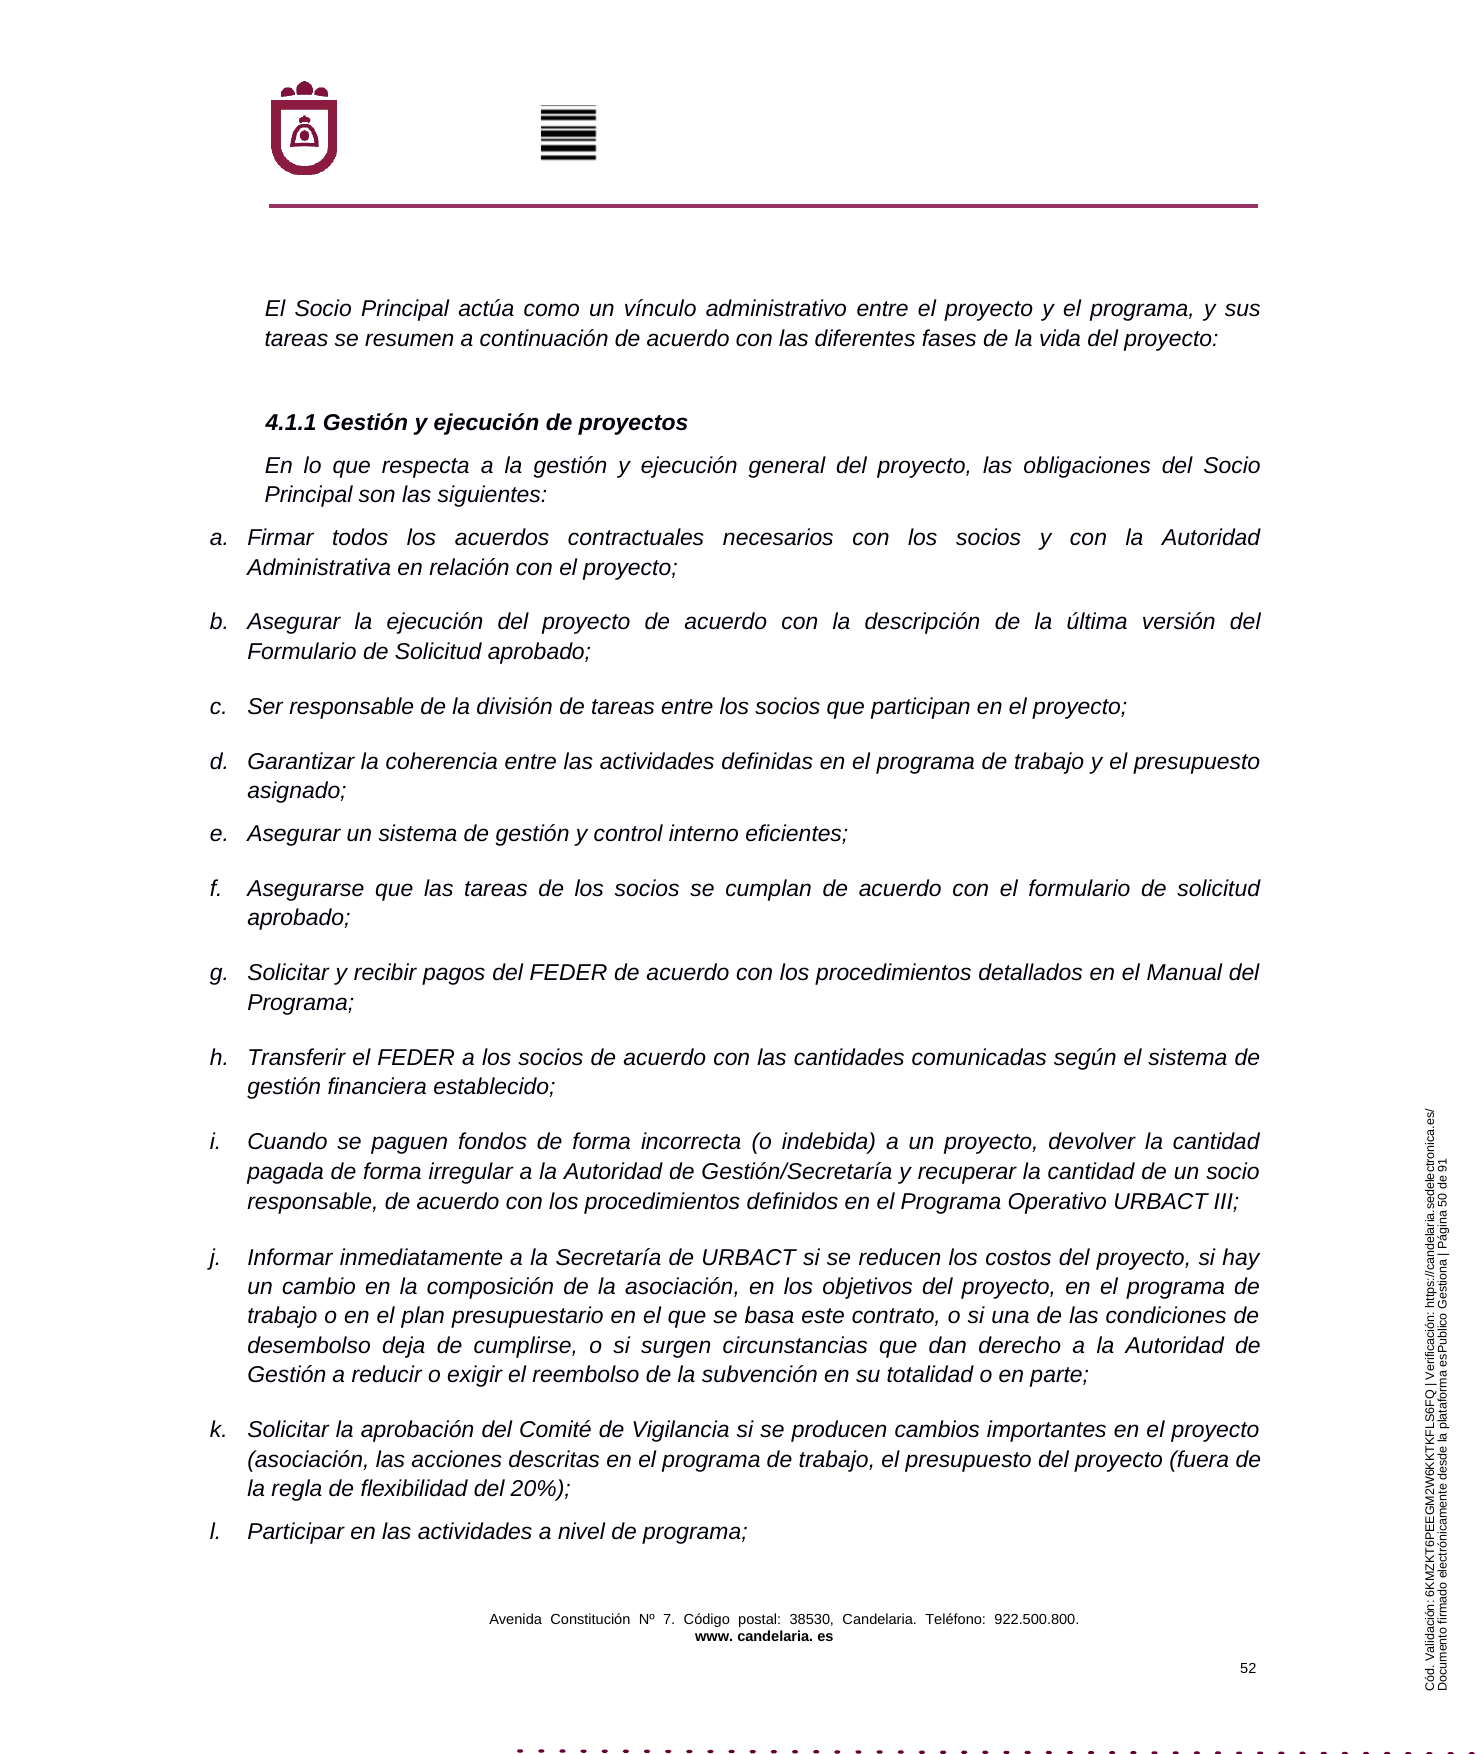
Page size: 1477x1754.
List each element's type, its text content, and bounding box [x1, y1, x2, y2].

list Informar inmediatamente a la Secretaría de URBACT si se reducen los costos del proyecto, si hay un cambio en la composición de la asociación, en los objetivos del proyecto, en el programa de trabajo o en el plan presupuestario en el que se basa este contrato, o si una de las condiciones de desembolso deja de cumplirse, o si surgen circunstancias que dan derecho a la Autoridad de Gestión a reducir o exigir el reembolso de la subvención en su totalidad o en parte; [209, 1243, 1263, 1388]
list Asegurar la ejecución del proyecto de acuerdo con la descripción de la última versión del Formulario de Solicitud aprobado; [209, 608, 1263, 664]
list Cuando se paguen fondos de forma incorrecta (o indebida) a un proyecto, devolver la cantidad pagada de forma irregular a la Autoridad de Gestión/Secretaría y recuperar la cantidad de un socio responsable, de acuerdo con los procedimientos definidos en el Programa Operativo URBACT III; [209, 1128, 1263, 1215]
text En lo que respecta a la gestión y ejecución general del proyecto, las obligaciones del Socio Principal son las siguientes: [264, 452, 1263, 508]
list Solicitar y recibir pagos del FEDER de acuerdo con los procedimientos detallados en el Manual del Programa; [209, 959, 1263, 1015]
list Asegurarse que las tareas de los socios se cumplan de acuerdo con el formulario de solicitud aprobado; [209, 875, 1263, 931]
list Asegurar un sistema de gestión y control interno eficientes; [209, 820, 1263, 846]
text El Socio Principal actúa como un vínculo administrativo entre el proyecto y el programa, y sus tareas se resumen a continuación de acuerdo con las diferentes fases de la vida del proyecto: [264, 295, 1263, 351]
list Solicitar la aprobación del Comité de Vigilancia si se producen cambios importantes en el proyecto (asociación, las acciones descritas en el programa de trabajo, el presupuesto del proyecto (fuera de la regla de flexibilidad del 20%); [209, 1416, 1263, 1502]
list Ser responsable de la división de tareas entre los socios que participan en el proyecto; [209, 693, 1263, 719]
list Participar en las actividades a nivel de programa; [209, 1518, 1263, 1544]
list Firmar todos los acuerdos contractuales necesarios con los socios y con la Autoridad Administrativa en relación con el proyecto; [209, 524, 1263, 580]
list Garantizar la coherencia entre las actividades definidas en el programa de trabajo y el presupuesto asignado; [209, 748, 1263, 804]
subtitle 4.1.1 Gestión y ejecución de proyectos [265, 409, 1269, 436]
list Transferir el FEDER a los socios de acuerdo con las cantidades comunicadas según el sistema de gestión financiera establecido; [209, 1043, 1263, 1099]
